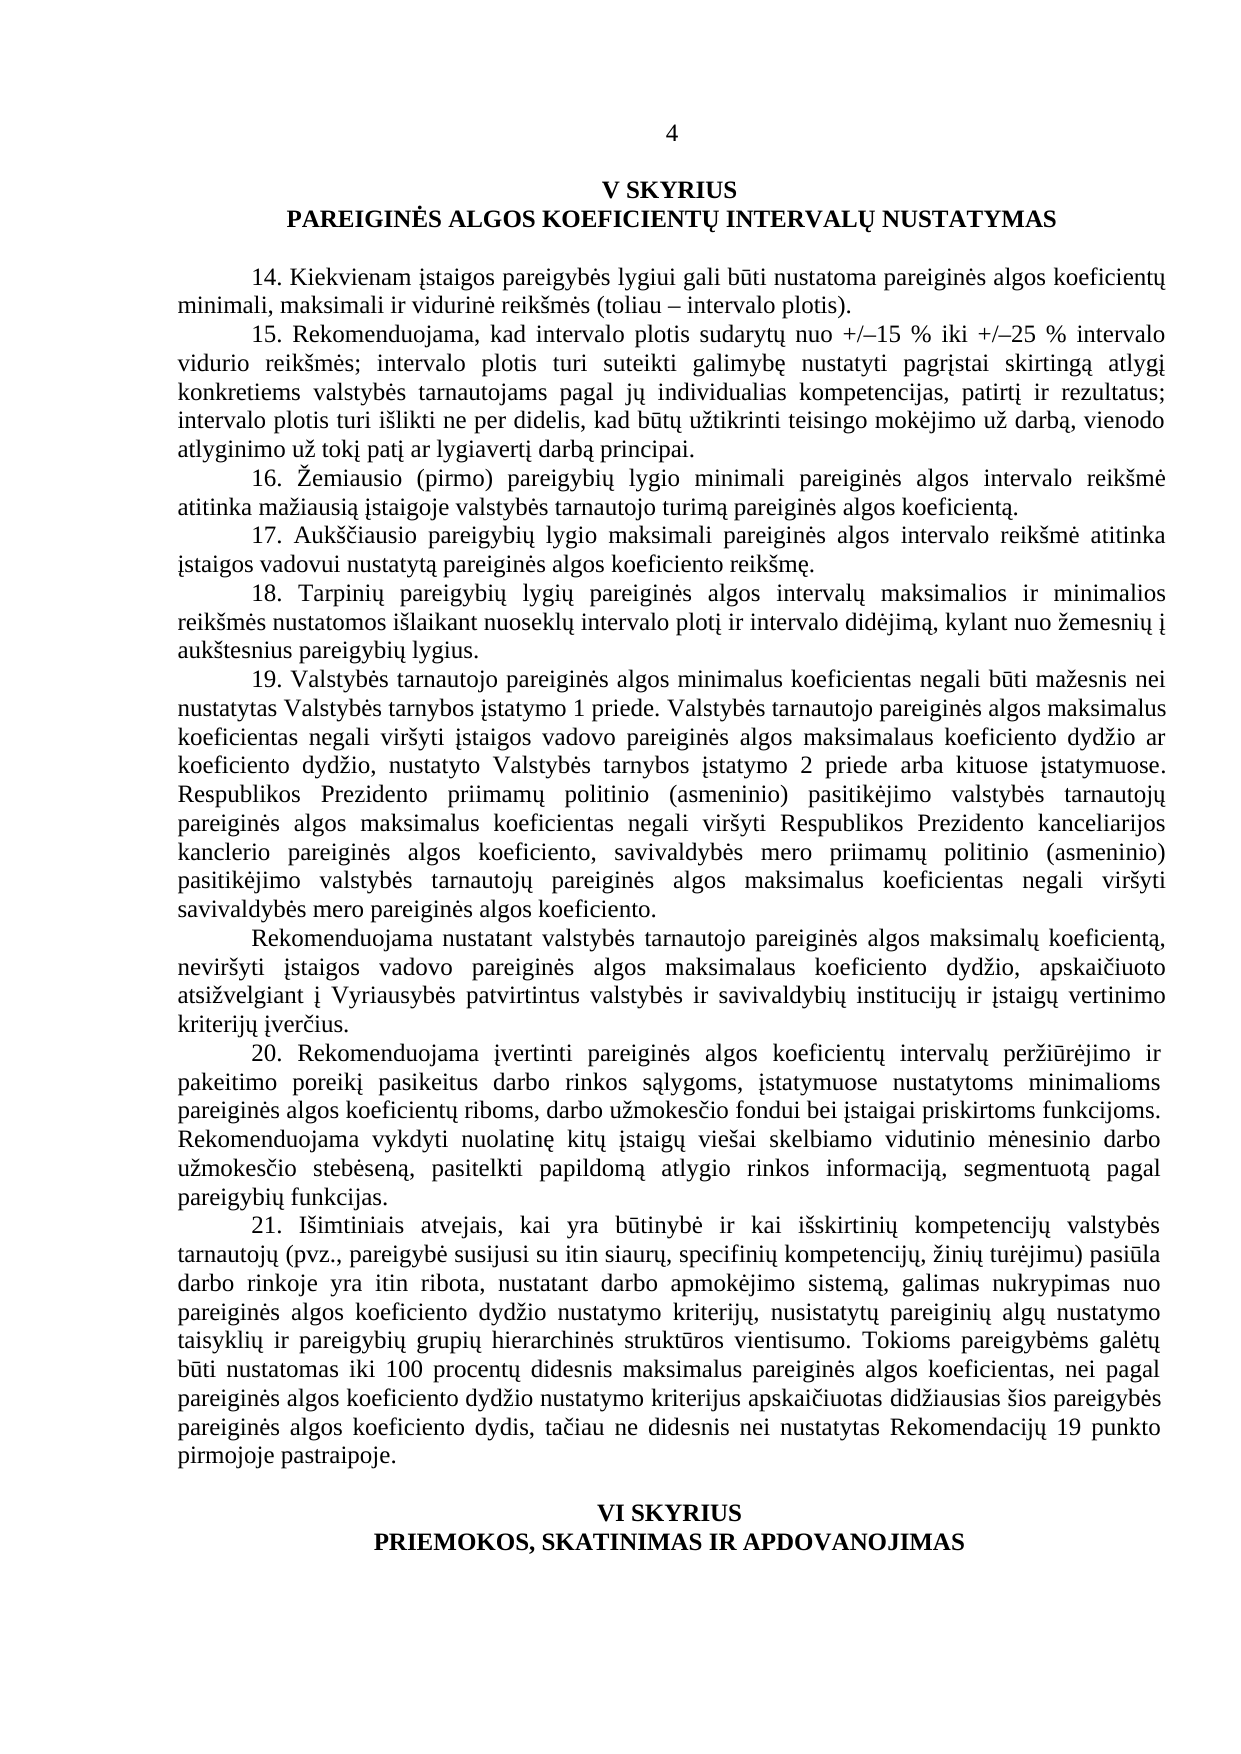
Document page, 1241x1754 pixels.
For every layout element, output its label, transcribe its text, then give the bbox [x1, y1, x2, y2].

text 16. Žemiausio (pirmo) pareigybių lygio minimali pareiginės algos intervalo reikšmė atitinka mažiausią įstaigoje valstybės tarnautojo turimą pareiginės algos koeficientą. [177, 463, 1167, 521]
text 18. Tarpinių pareigybių lygių pareiginės algos intervalų maksimalios ir minimalios reikšmės nustatomos išlaikant nuoseklų intervalo plotį ir intervalo didėjimą, kylant nuo žemesnių į aukštesnius pareigybių lygius. [177, 578, 1167, 664]
text Rekomenduojama nustatant valstybės tarnautojo pareiginės algos maksimalų koeficientą, neviršyti įstaigos vadovo pareiginės algos maksimalaus koeficiento dydžio, apskaičiuoto atsižvelgiant į Vyriausybės patvirtintus valstybės ir savivaldybių institucijų ir įstaigų vertinimo kriterijų įverčius. [177, 923, 1167, 1038]
text VI SKYRIUS [177, 1498, 1161, 1527]
text PAREIGINĖS ALGOS KOEFICIENTŲ INTERVALŲ NUSTATYMAS [177, 204, 1167, 233]
text 19. Valstybės tarnautojo pareiginės algos minimalus koeficientas negali būti mažesnis nei nustatytas Valstybės tarnybos įstatymo 1 priede. Valstybės tarnautojo pareiginės algos maksimalus koeficientas negali viršyti įstaigos vadovo pareiginės algos maksimalaus koeficiento dydžio ar koeficiento dydžio, nustatyto Valstybės tarnybos įstatymo 2 priede arba kituose įstatymuose. Respublikos Prezidento priimamų politinio (asmeninio) pasitikėjimo valstybės tarnautojų pareiginės algos maksimalus koeficientas negali viršyti Respublikos Prezidento kanceliarijos kanclerio pareiginės algos koeficiento, savivaldybės mero priimamų politinio (asmeninio) pasitikėjimo valstybės tarnautojų pareiginės algos maksimalus koeficientas negali viršyti savivaldybės mero pareiginės algos koeficiento. [177, 664, 1167, 923]
text V SKYRIUS [177, 176, 1161, 204]
text PRIEMOKOS, SKATINIMAS IR APDOVANOJIMAS [177, 1527, 1161, 1556]
text 17. Aukščiausio pareigybių lygio maksimali pareiginės algos intervalo reikšmė atitinka įstaigos vadovui nustatytą pareiginės algos koeficiento reikšmę. [177, 521, 1167, 578]
text 15. Rekomenduojama, kad intervalo plotis sudarytų nuo +/–15 % iki +/–25 % intervalo vidurio reikšmės; intervalo plotis turi suteikti galimybę nustatyti pagrįstai skirtingą atlygį konkretiems valstybės tarnautojams pagal jų individualias kompetencijas, patirtį ir rezultatus; intervalo plotis turi išlikti ne per didelis, kad būtų užtikrinti teisingo mokėjimo už darbą, vienodo atlyginimo už tokį patį ar lygiavertį darbą principai. [177, 319, 1167, 463]
text 20. Rekomenduojama įvertinti pareiginės algos koeficientų intervalų peržiūrėjimo ir pakeitimo poreikį pasikeitus darbo rinkos sąlygoms, įstatymuose nustatytoms minimalioms pareiginės algos koeficientų riboms, darbo užmokesčio fondui bei įstaigai priskirtoms funkcijoms. Rekomenduojama vykdyti nuolatinę kitų įstaigų viešai skelbiamo vidutinio mėnesinio darbo užmokesčio stebėseną, pasitelkti papildomą atlygio rinkos informaciją, segmentuotą pagal pareigybių funkcijas. [177, 1038, 1161, 1211]
text 14. Kiekvienam įstaigos pareigybės lygiui gali būti nustatoma pareiginės algos koeficientų minimali, maksimali ir vidurinė reikšmės (toliau – intervalo plotis). [177, 262, 1167, 319]
text 21. Išimtiniais atvejais, kai yra būtinybė ir kai išskirtinių kompetencijų valstybės tarnautojų (pvz., pareigybė susijusi su itin siaurų, specifinių kompetencijų, žinių turėjimu) pasiūla darbo rinkoje yra itin ribota, nustatant darbo apmokėjimo sistemą, galimas nukrypimas nuo pareiginės algos koeficiento dydžio nustatymo kriterijų, nusistatytų pareiginių algų nustatymo taisyklių ir pareigybių grupių hierarchinės struktūros vientisumo. Tokioms pareigybėms galėtų būti nustatomas iki 100 procentų didesnis maksimalus pareiginės algos koeficientas, nei pagal pareiginės algos koeficiento dydžio nustatymo kriterijus apskaičiuotas didžiausias šios pareigybės pareiginės algos koeficiento dydis, tačiau ne didesnis nei nustatytas Rekomendacijų 19 punkto pirmojoje pastraipoje. [177, 1211, 1161, 1469]
